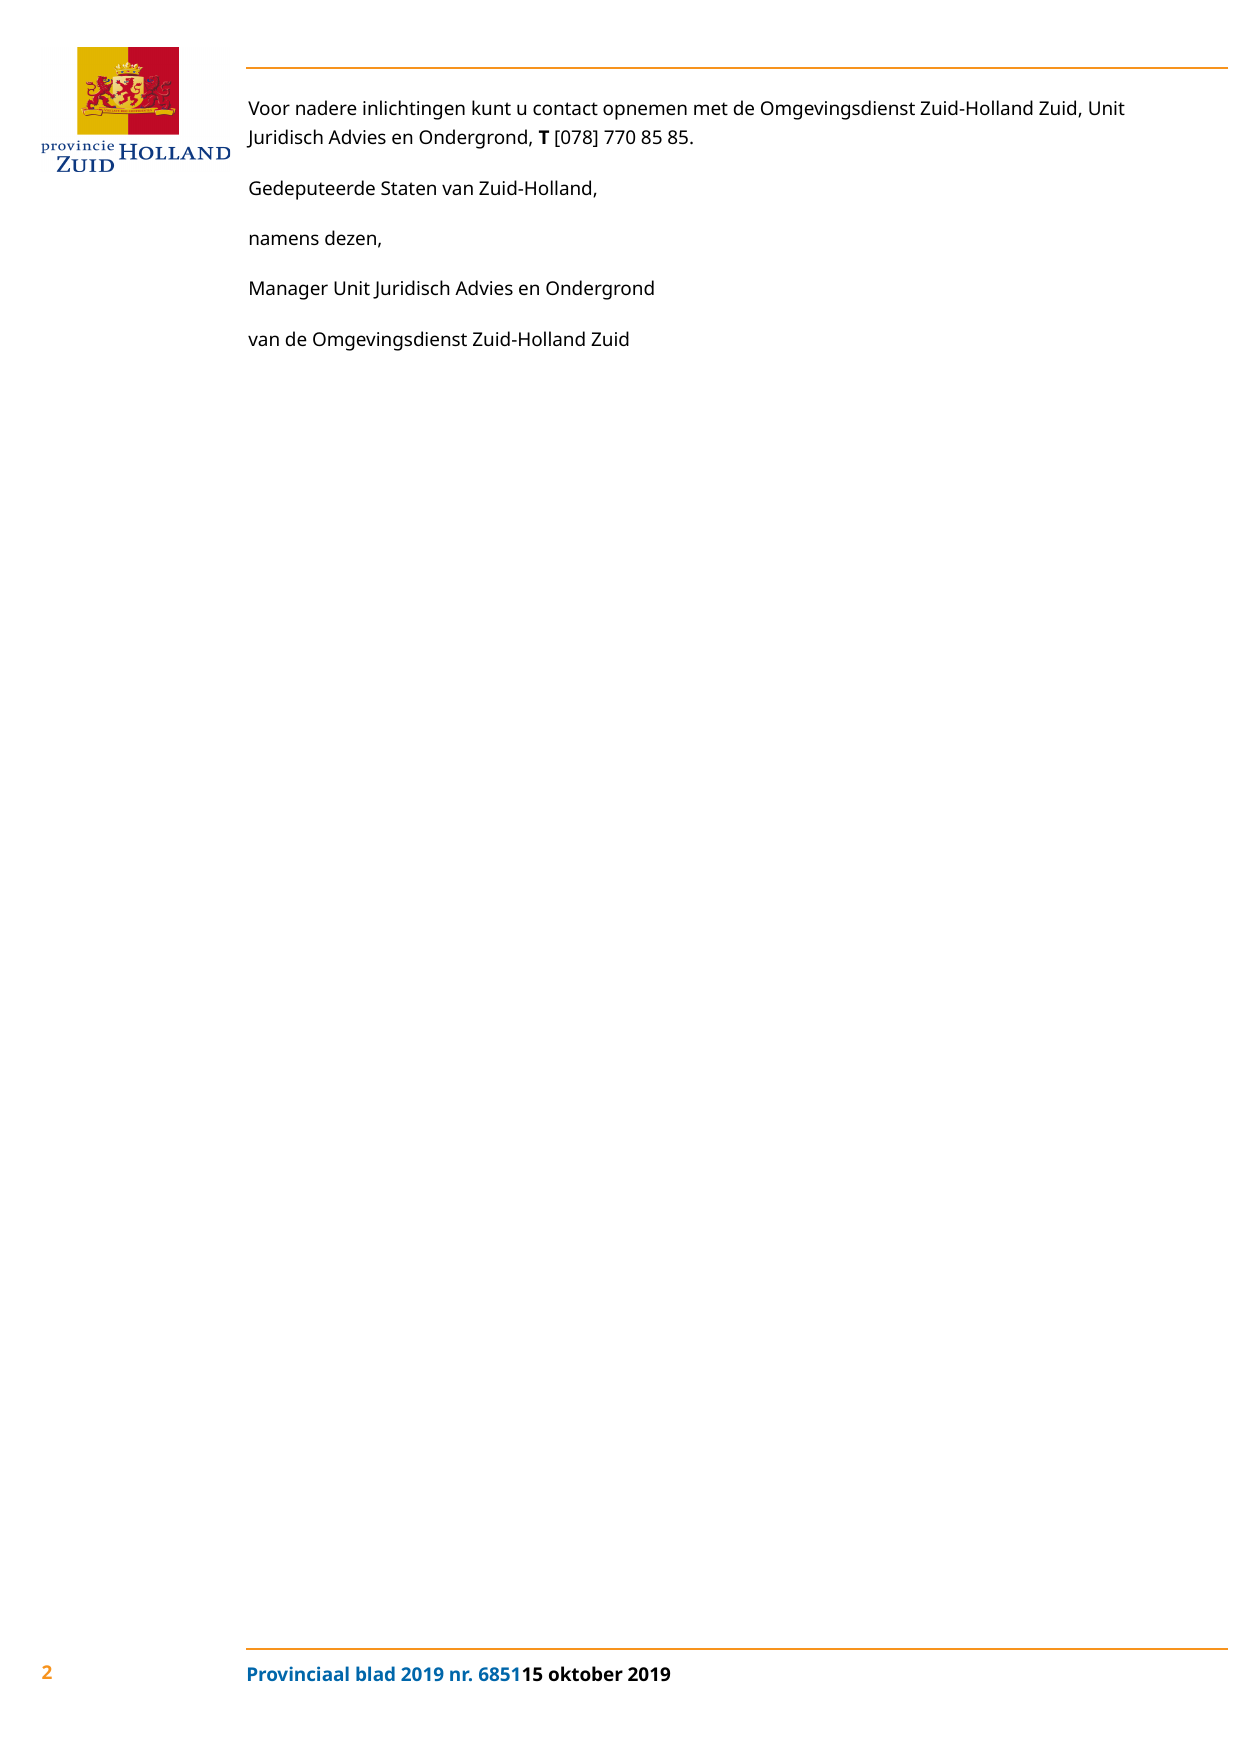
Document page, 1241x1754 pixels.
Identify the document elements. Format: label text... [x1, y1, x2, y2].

text Manager Unit Juridisch Advies en Ondergrond [248, 276, 1152, 301]
text namens dezen, [248, 225, 1152, 251]
text Gedeputeerde Staten van Zuid-Holland, [248, 175, 1152, 201]
text Voor nadere inlichtingen kunt u contact opnemen met de Omgevingsdienst Zuid-Holland Zuid, Unit Juridisch Advies en Ondergrond, T [078] 770 85 85. [248, 95, 1152, 150]
picture [41, 47, 231, 172]
text van de Omgevingsdienst Zuid-Holland Zuid [248, 326, 1152, 352]
